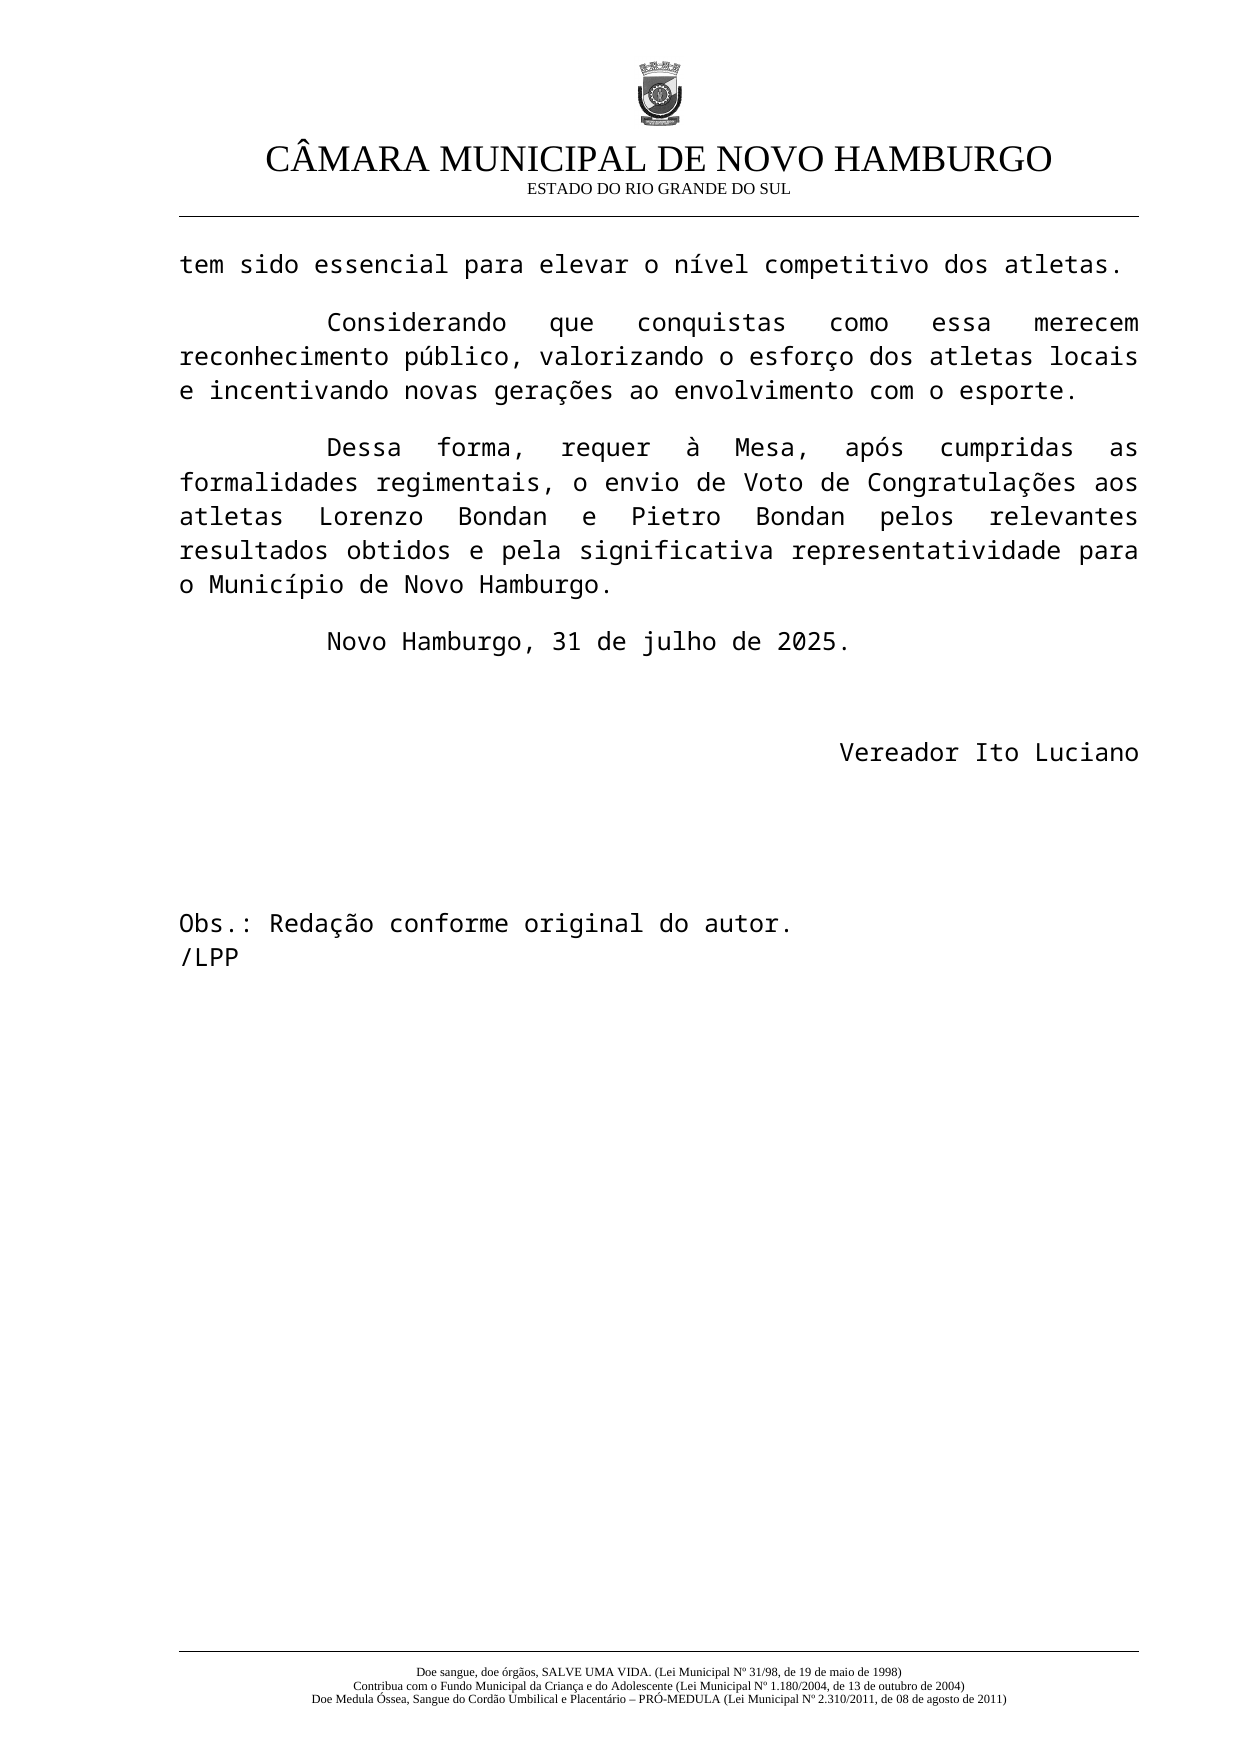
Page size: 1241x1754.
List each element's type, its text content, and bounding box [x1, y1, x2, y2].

text Considerando que conquistas como essa merecem reconhecimento público, valorizando o esforço dos atletas locais e incentivando novas gerações ao envolvimento com o esporte. [179, 304, 1139, 407]
text tem sido essencial para elevar o nível competitivo dos atletas. [179, 247, 1139, 281]
text /LPP [179, 940, 1139, 974]
text Novo Hamburgo, 31 de julho de 2025. [179, 624, 1139, 658]
text Vereador Ito Luciano [179, 734, 1139, 768]
text Dessa forma, requer à Mesa, após cumpridas as formalidades regimentais, o envio de Voto de Congratulações aos atletas Lorenzo Bondan e Pietro Bondan pelos relevantes resultados obtidos e pela significativa representatividade para o Município de Novo Hamburgo. [179, 430, 1139, 600]
text Obs.: Redação conforme original do autor. [179, 906, 1139, 940]
